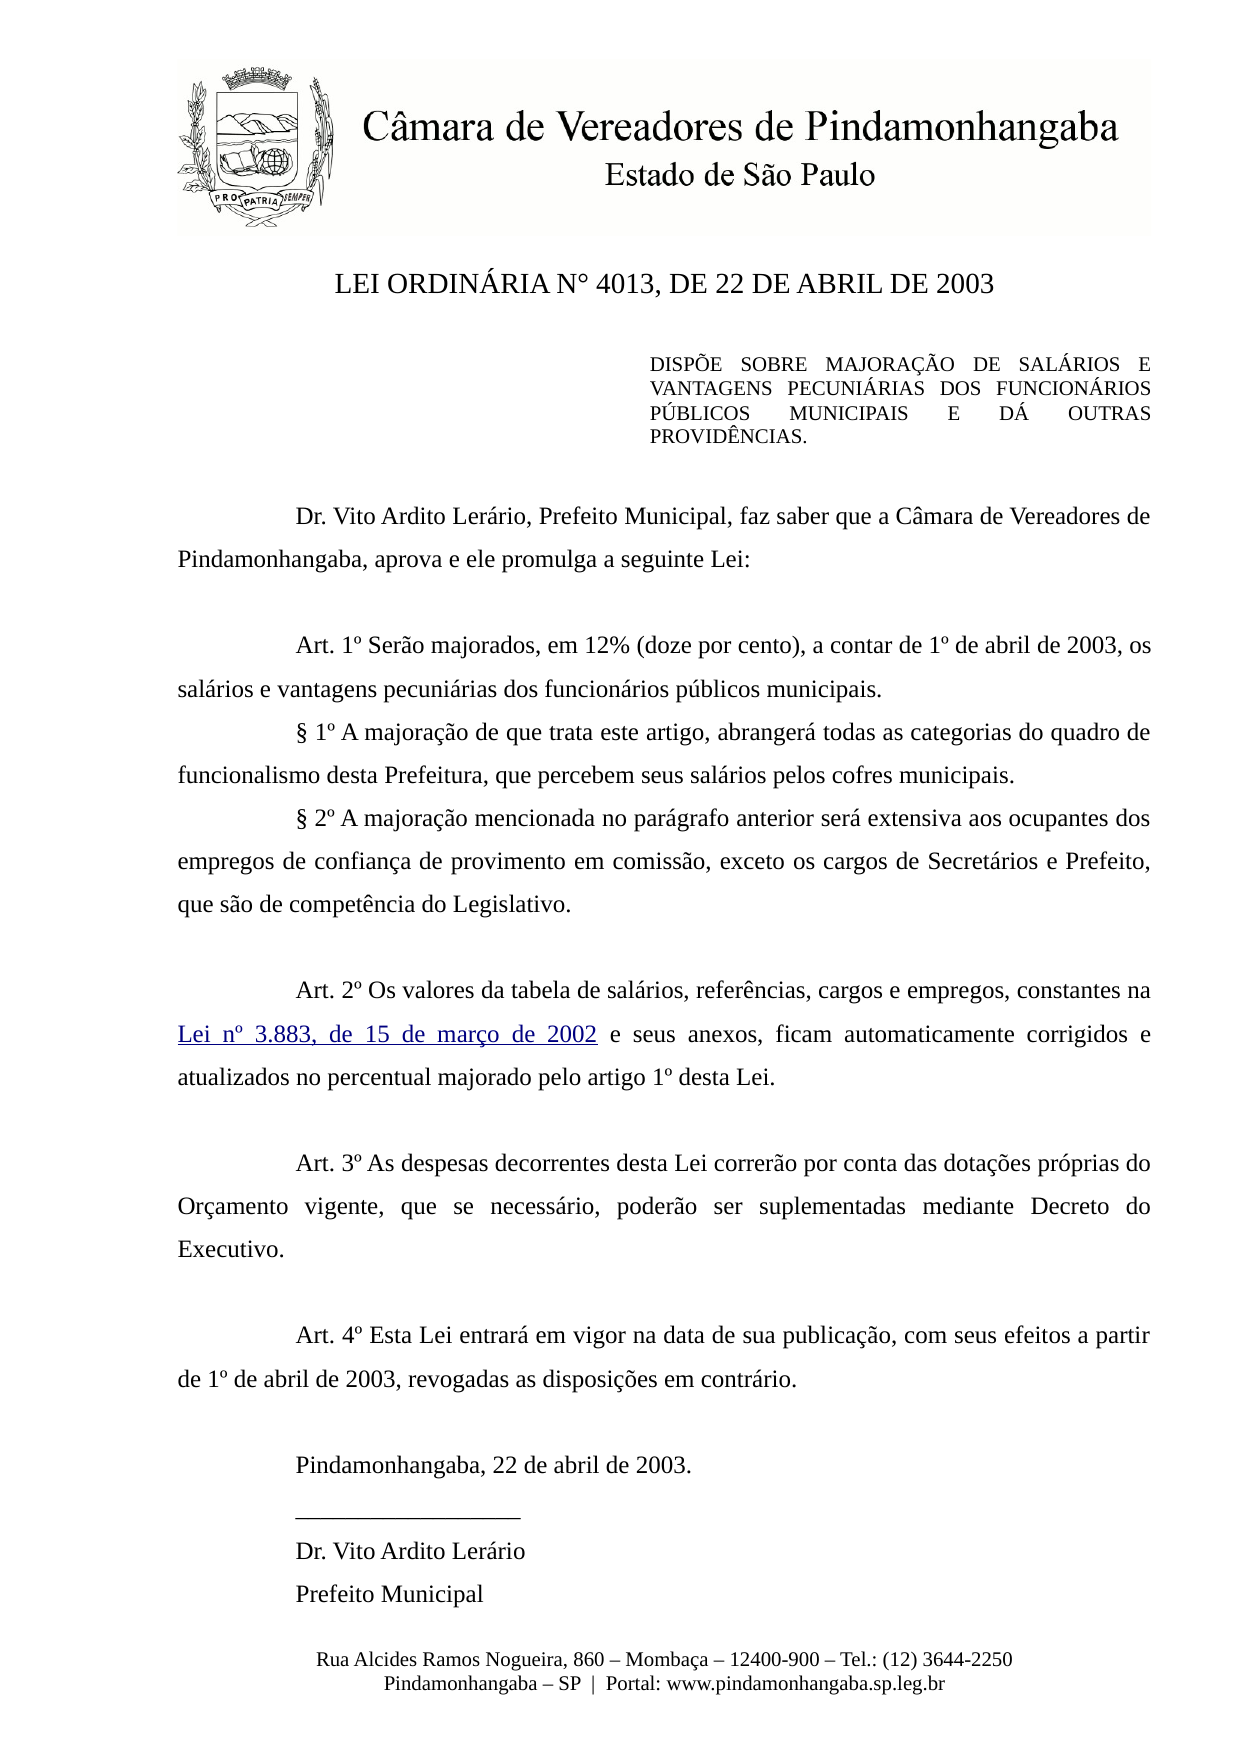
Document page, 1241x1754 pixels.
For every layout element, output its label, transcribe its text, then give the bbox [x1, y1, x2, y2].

text __________________ [177, 1493, 1152, 1522]
text Art. 2º Os valores da tabela de salários, referências, cargos e empregos, constantes na Lei nº 3.883, de 15 de março de 2002 e seus anexos, ficam automaticamente corrigidos e atualizados no percentual majorado pelo artigo 1º desta Lei. [177, 976, 1152, 1091]
text Art. 3º As despesas decorrentes desta Lei correrão por conta das dotações próprias do Orçamento vigente, que se necessário, poderão ser suplementadas mediante Decreto do Executivo. [177, 1148, 1152, 1263]
text § 2º A majoração mencionada no parágrafo anterior será extensiva aos ocupantes dos empregos de confiança de provimento em comissão, exceto os cargos de Secretários e Prefeito, que são de competência do Legislativo. [177, 803, 1152, 918]
text Art. 1º Serão majorados, em 12% (doze por cento), a contar de 1º de abril de 2003, os salários e vantagens pecuniárias dos funcionários públicos municipais. [177, 631, 1152, 702]
text DISPÕE SOBRE MAJORAÇÃO DE SALÁRIOS E VANTAGENS PECUNIÁRIAS DOS FUNCIONÁRIOS PÚBLICOS MUNICIPAIS E DÁ OUTRAS PROVIDÊNCIAS. [649, 352, 1152, 448]
text Dr. Vito Ardito Lerário [177, 1536, 1152, 1565]
text Pindamonhangaba, 22 de abril de 2003. [177, 1450, 1152, 1479]
text Prefeito Municipal [177, 1579, 1152, 1608]
text Art. 4º Esta Lei entrará em vigor na data de sua publicação, com seus efeitos a partir de 1º de abril de 2003, revogadas as disposições em contrário. [177, 1321, 1152, 1392]
text § 1º A majoração de que trata este artigo, abrangerá todas as categorias do quadro de funcionalismo desta Prefeitura, que percebem seus salários pelos cofres municipais. [177, 717, 1152, 789]
text LEI ORDINÁRIA N° 4013, de 22 de abril de 2003 [177, 266, 1152, 299]
text Dr. Vito Ardito Lerário, Prefeito Municipal, faz saber que a Câmara de Vereadores de Pindamonhangaba, aprova e ele promulga a seguinte Lei: [177, 501, 1152, 573]
picture [177, 59, 1152, 236]
